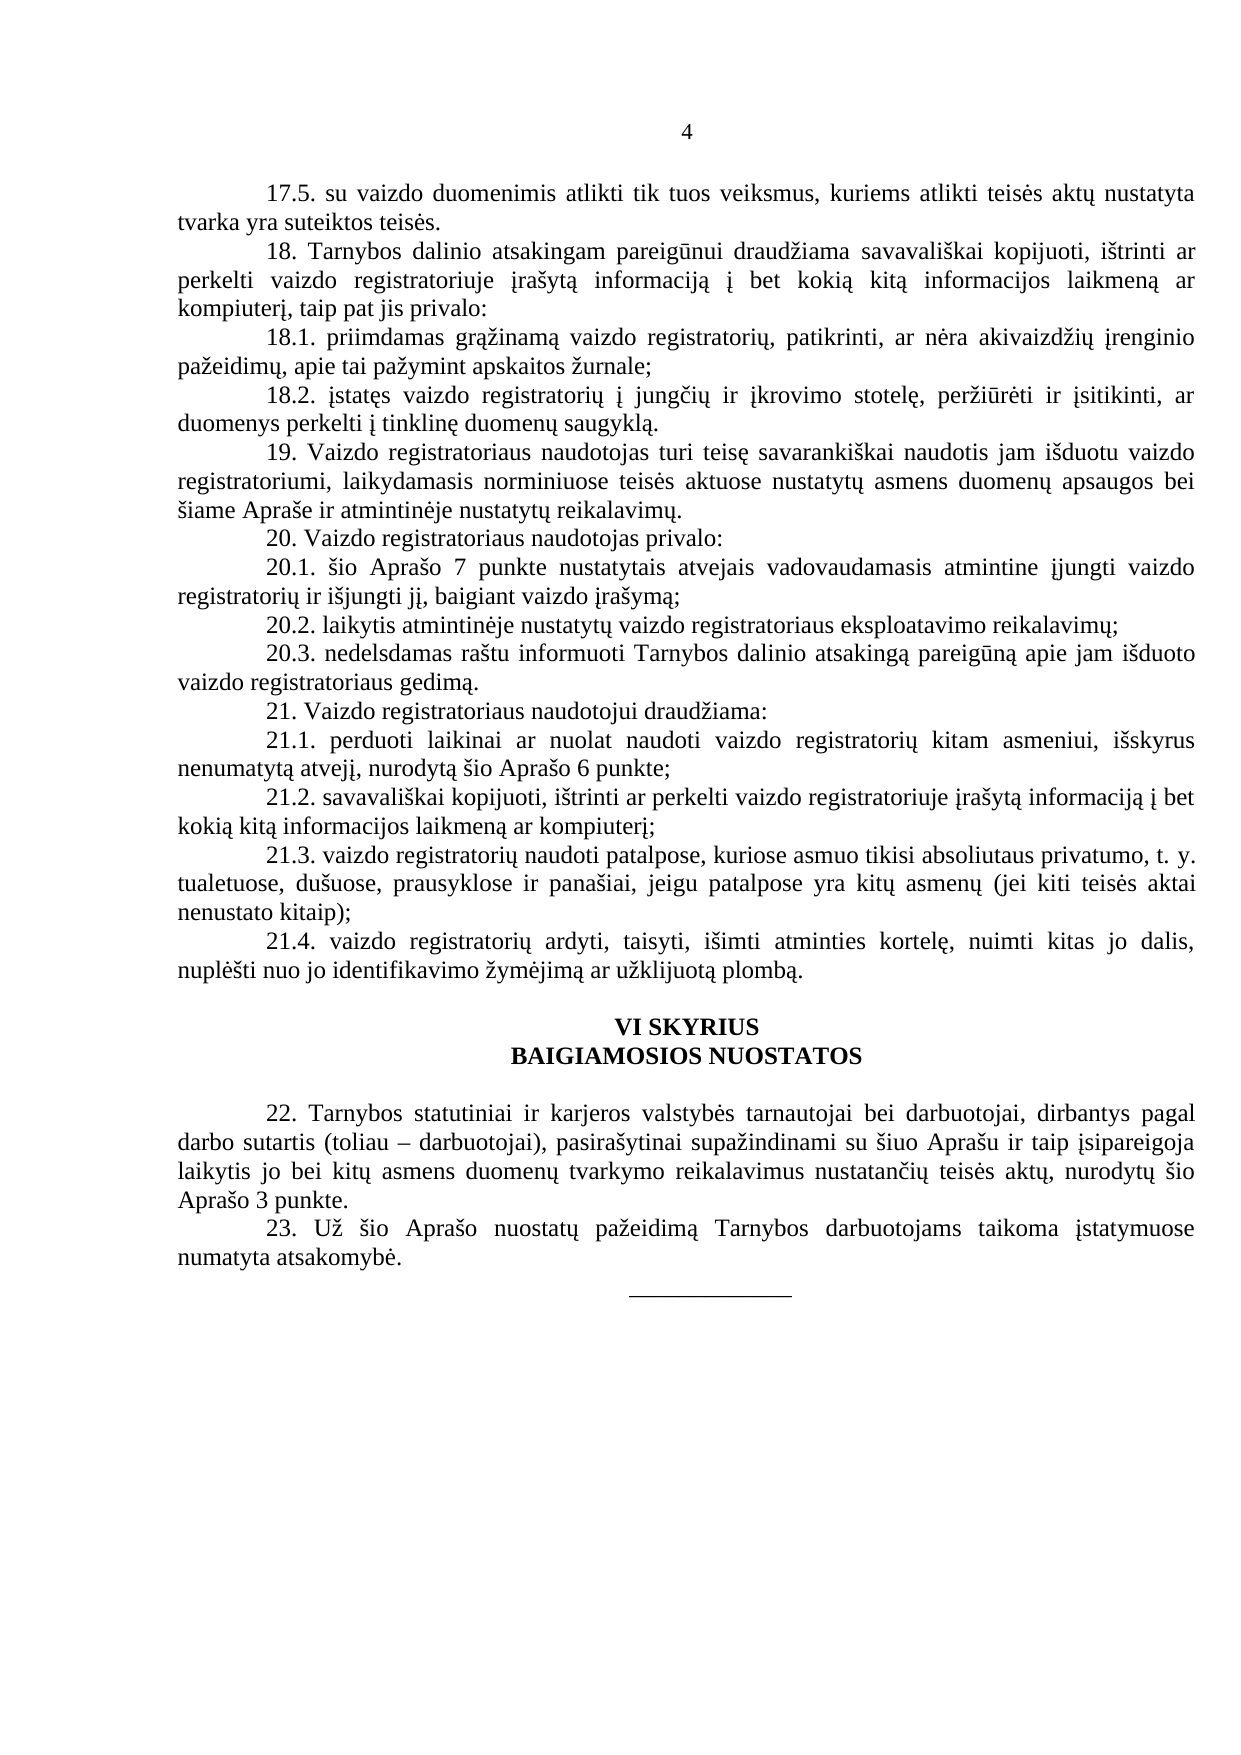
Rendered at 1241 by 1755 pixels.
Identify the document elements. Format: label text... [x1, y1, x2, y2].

text 18. Tarnybos dalinio atsakingam pareigūnui draudžiama savavališkai kopijuoti, ištrinti ar perkelti vaizdo registratoriuje įrašytą informaciją į bet kokią kitą informacijos laikmeną ar kompiuterį, taip pat jis privalo: [177, 236, 1196, 322]
text 23. Už šio Aprašo nuostatų pažeidimą Tarnybos darbuotojams taikoma įstatymuose numatyta atsakomybė. [177, 1213, 1196, 1271]
text 18.2. įstatęs vaizdo registratorių į jungčių ir įkrovimo stotelę, peržiūrėti ir įsitikinti, ar duomenys perkelti į tinklinę duomenų saugyklą. [177, 380, 1196, 437]
text _____________ [177, 1271, 1196, 1300]
text 18.1. priimdamas grąžinamą vaizdo registratorių, patikrinti, ar nėra akivaizdžių įrenginio pažeidimų, apie tai pažymint apskaitos žurnale; [177, 322, 1196, 380]
text 20.3. nedelsdamas raštu informuoti Tarnybos dalinio atsakingą pareigūną apie jam išduoto vaizdo registratoriaus gedimą. [177, 638, 1196, 696]
text 21.3. vaizdo registratorių naudoti patalpose, kuriose asmuo tikisi absoliutaus privatumo, t. y. tualetuose, dušuose, prausyklose ir panašiai, jeigu patalpose yra kitų asmenų (jei kiti teisės aktai nenustato kitaip); [177, 840, 1196, 926]
text 21. Vaizdo registratoriaus naudotojui draudžiama: [177, 696, 1196, 725]
text 20. Vaizdo registratoriaus naudotojas privalo: [177, 523, 1196, 552]
text 22. Tarnybos statutiniai ir karjeros valstybės tarnautojai bei darbuotojai, dirbantys pagal darbo sutartis (toliau – darbuotojai), pasirašytinai supažindinami su šiuo Aprašu ir taip įsipareigoja laikytis jo bei kitų asmens duomenų tvarkymo reikalavimus nustatančių teisės aktų, nurodytų šio Aprašo 3 punkte. [177, 1098, 1196, 1213]
text 19. Vaizdo registratoriaus naudotojas turi teisę savarankiškai naudotis jam išduotu vaizdo registratoriumi, laikydamasis norminiuose teisės aktuose nustatytų asmens duomenų apsaugos bei šiame Apraše ir atmintinėje nustatytų reikalavimų. [177, 437, 1196, 523]
text VI SKYRIUS [177, 1012, 1196, 1041]
text 20.2. laikytis atmintinėje nustatytų vaizdo registratoriaus eksploatavimo reikalavimų; [177, 610, 1196, 638]
text 17.5. su vaizdo duomenimis atlikti tik tuos veiksmus, kuriems atlikti teisės aktų nustatyta tvarka yra suteiktos teisės. [177, 178, 1196, 236]
text 20.1. šio Aprašo 7 punkte nustatytais atvejais vadovaudamasis atmintine įjungti vaizdo registratorių ir išjungti jį, baigiant vaizdo įrašymą; [177, 552, 1196, 610]
text 21.4. vaizdo registratorių ardyti, taisyti, išimti atminties kortelę, nuimti kitas jo dalis, nuplėšti nuo jo identifikavimo žymėjimą ar užklijuotą plombą. [177, 926, 1196, 983]
text 21.1. perduoti laikinai ar nuolat naudoti vaizdo registratorių kitam asmeniui, išskyrus nenumatytą atvejį, nurodytą šio Aprašo 6 punkte; [177, 725, 1196, 782]
text 21.2. savavališkai kopijuoti, ištrinti ar perkelti vaizdo registratoriuje įrašytą informaciją į bet kokią kitą informacijos laikmeną ar kompiuterį; [177, 782, 1196, 840]
text BAIGIAMOSIOS NUOSTATOS [177, 1041, 1196, 1070]
